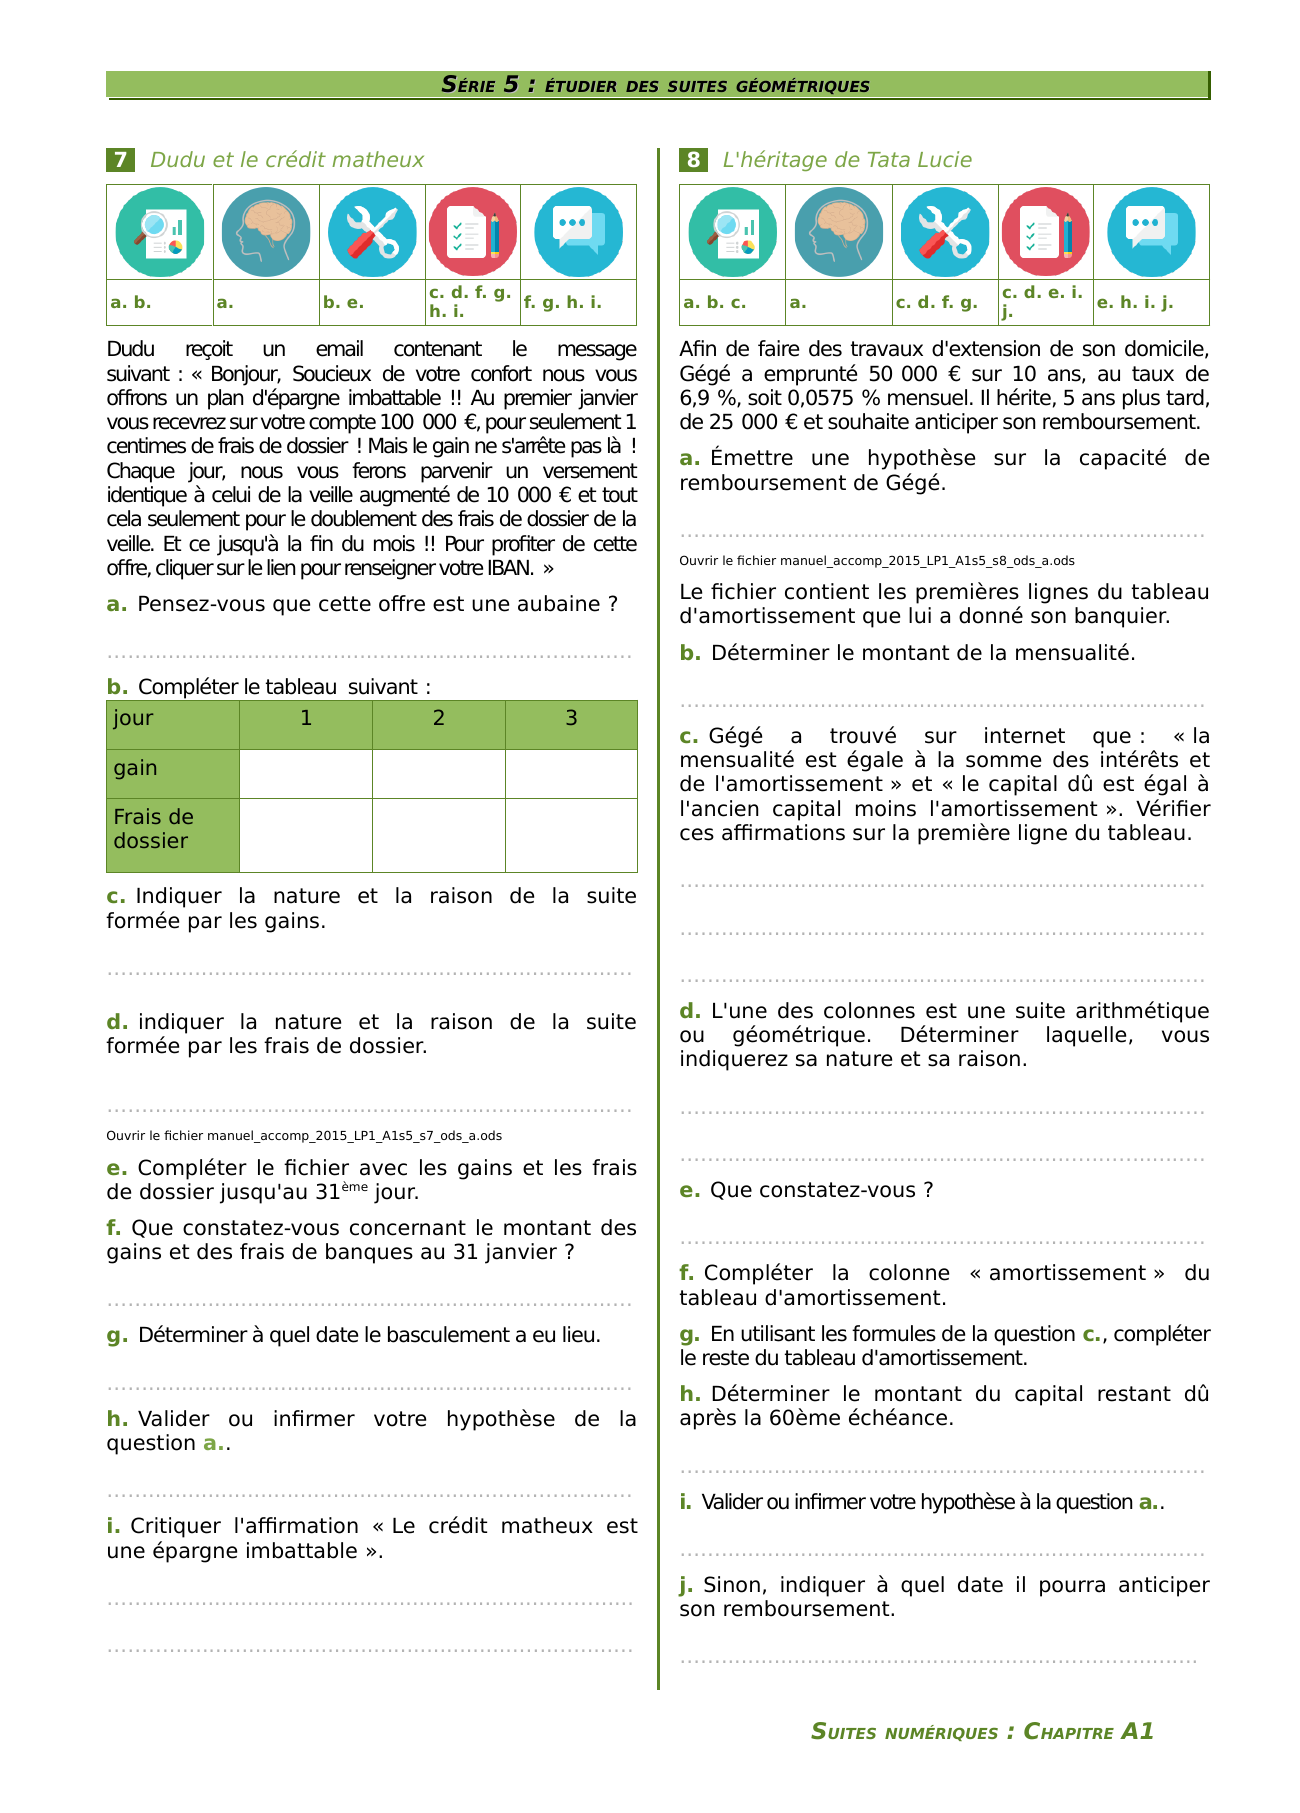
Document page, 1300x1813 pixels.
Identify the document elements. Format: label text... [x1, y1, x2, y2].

list Sinon, indiquer à quel date il pourra anticiper son remboursement. [679, 1573, 1211, 1622]
list Pensez-vous que cette offre est une aubaine ? [106, 592, 638, 616]
list …….....................................................…...…........… [679, 845, 1211, 893]
list …….....................................................…...…........… [106, 933, 638, 980]
table_cell a. [786, 280, 892, 325]
list Gégé a trouvé sur internet que : « la mensualité est égale à la somme des intérêts et de l'amortissement » et « le capital dû est égal à l'ancien capital moins l'amortissement ». Vérifier ces affirmations sur la première ligne du tableau. [679, 724, 1211, 845]
list Dudu et le crédit matheux [135, 148, 638, 172]
table_cell b. e. [320, 280, 425, 325]
list …….....................................................…...…........… [106, 1264, 638, 1312]
list …….....................................................…...…........… [679, 1119, 1211, 1166]
table_header [786, 185, 892, 279]
list Afin de faire des travaux d'extension de son domicile, Gégé a emprunté 50 000 € sur 10 ans, au taux de 6,9 %, soit 0,0575 % mensuel. Il hérite, 5 ans plus tard, de 25 000 € et souhaite anticiper son remboursement. [679, 337, 1211, 434]
table_header [999, 185, 1093, 279]
list Dudu reçoit un email contenant le message suivant : « Bonjour, Soucieux de votre confort nous vous offrons un plan d'épargne imbattable !! Au premier janvier vous recevrez sur votre compte 100 000 €, pour seulement 1 centimes de frais de dossier ! Mais le gain ne s'arrête pas là ! Chaque jour, nous vous ferons parvenir un versement identique à celui de la veille augmenté de 10 000 € et tout cela seulement pour le doublement des frais de dossier de la veille. Et ce jusqu'à la fin du mois !! Pour profiter de cette offre, cliquer sur le lien pour renseigner votre IBAN. » [106, 337, 638, 580]
list Compléter le fichier avec les gains et les frais de dossier jusqu'au 31ème jour. [106, 1156, 638, 1204]
list …….....................................................…...…........… [679, 495, 1211, 542]
list …….....................................................…...…........… [106, 1070, 638, 1117]
table_header [680, 185, 785, 279]
list Déterminer le montant de la mensualité. [679, 641, 1211, 665]
list …….....................................................…...…........… [679, 893, 1211, 940]
table_header [214, 185, 319, 279]
table_header jour [107, 701, 239, 749]
picture [688, 187, 777, 277]
list …….....................................................…...…........… [679, 665, 1211, 712]
picture [328, 187, 417, 277]
picture [428, 187, 517, 276]
list L'héritage de Tata Lucie [708, 148, 1211, 172]
picture [115, 187, 205, 277]
list Que constatez-vous ? [679, 1178, 1211, 1202]
list …….....................................................…...…........… [679, 940, 1211, 987]
picture [1107, 187, 1196, 277]
table_header [426, 185, 520, 279]
list …….....................................................…...…........… [106, 616, 638, 663]
list Le fichier contient les premières lignes du tableau d'amortissement que lui a donné son banquier. [679, 580, 1211, 629]
list En utilisant les formules de la question c., compléter le reste du tableau d'amortissement. [679, 1322, 1211, 1370]
list Critiquer l'affirmation « Le crédit matheux est une épargne imbattable ». [106, 1514, 638, 1563]
table_cell a. b. [107, 280, 212, 325]
table_cell Frais de dossier [107, 799, 239, 872]
table_header [107, 185, 212, 279]
table_header [320, 185, 425, 279]
list Valider ou infirmer votre hypothèse de la question a.. [106, 1407, 638, 1455]
list Ouvrir le fichier manuel_accomp_2015_LP1_A1s5_s8_ods_a.ods [679, 554, 1211, 568]
list L'une des colonnes est une suite arithmétique ou géométrique. Déterminer laquelle, vous indiquerez sa nature et sa raison. [679, 999, 1211, 1072]
table_cell e. h. i. j. [1094, 280, 1209, 325]
table_cell [373, 750, 505, 798]
table_header 2 [373, 701, 505, 749]
list Ouvrir le fichier manuel_accomp_2015_LP1_A1s5_s7_ods_a.ods [106, 1129, 638, 1144]
table_cell [240, 750, 372, 798]
table_cell [240, 799, 372, 872]
list …….....................................................…...….......... [679, 1622, 1211, 1669]
list Que constatez-vous concernant le montant des gains et des frais de banques au 31 janvier ? [106, 1216, 638, 1264]
list …….....................................................…...…........… [106, 1455, 638, 1503]
list Émettre une hypothèse sur la capacité de remboursement de Gégé. [679, 446, 1211, 495]
table_header [1094, 185, 1209, 279]
table_cell c. d. f. g. h. i. [426, 280, 520, 325]
list Compléter la colonne « amortissement » du tableau d'amortissement. [679, 1261, 1211, 1310]
table_cell c. d. f. g. [893, 280, 998, 325]
table_cell [506, 750, 637, 798]
table_cell gain [107, 750, 239, 798]
picture [221, 187, 311, 277]
picture [794, 187, 884, 277]
list …….....................................................…...…........… [679, 1431, 1211, 1478]
table_cell f. g. h. i. [521, 280, 636, 325]
list …….....................................................…...…........… [679, 1202, 1211, 1250]
list …….....................................................…...……….....……….....................................................…...….....… [106, 1563, 638, 1657]
list Compléter le tableau suivant : [106, 675, 638, 699]
list …….....................................................…...…........… [679, 1514, 1211, 1561]
list indiquer la nature et la raison de la suite formée par les frais de dossier. [106, 1010, 638, 1058]
table_header [521, 185, 636, 279]
table_cell [506, 799, 637, 872]
list …….....................................................…...…........… [106, 1348, 638, 1395]
table_cell a. [214, 280, 319, 325]
table_cell [373, 799, 505, 872]
list Déterminer le montant du capital restant dû après la 60ème échéance. [679, 1382, 1211, 1431]
list Valider ou infirmer votre hypothèse à la question a.. [679, 1490, 1211, 1514]
table_header [893, 185, 998, 279]
list Déterminer à quel date le basculement a eu lieu. [106, 1323, 638, 1348]
picture [534, 187, 623, 277]
list …….....................................................…...…........… [679, 1072, 1211, 1119]
list Indiquer la nature et la raison de la suite formée par les gains. [106, 884, 638, 933]
table_cell c. d. e. i. j. [999, 280, 1093, 325]
table_header 1 [240, 701, 372, 749]
table_header 3 [506, 701, 637, 749]
picture [901, 187, 990, 277]
picture [1001, 187, 1090, 276]
table_cell a. b. c. [680, 280, 785, 325]
